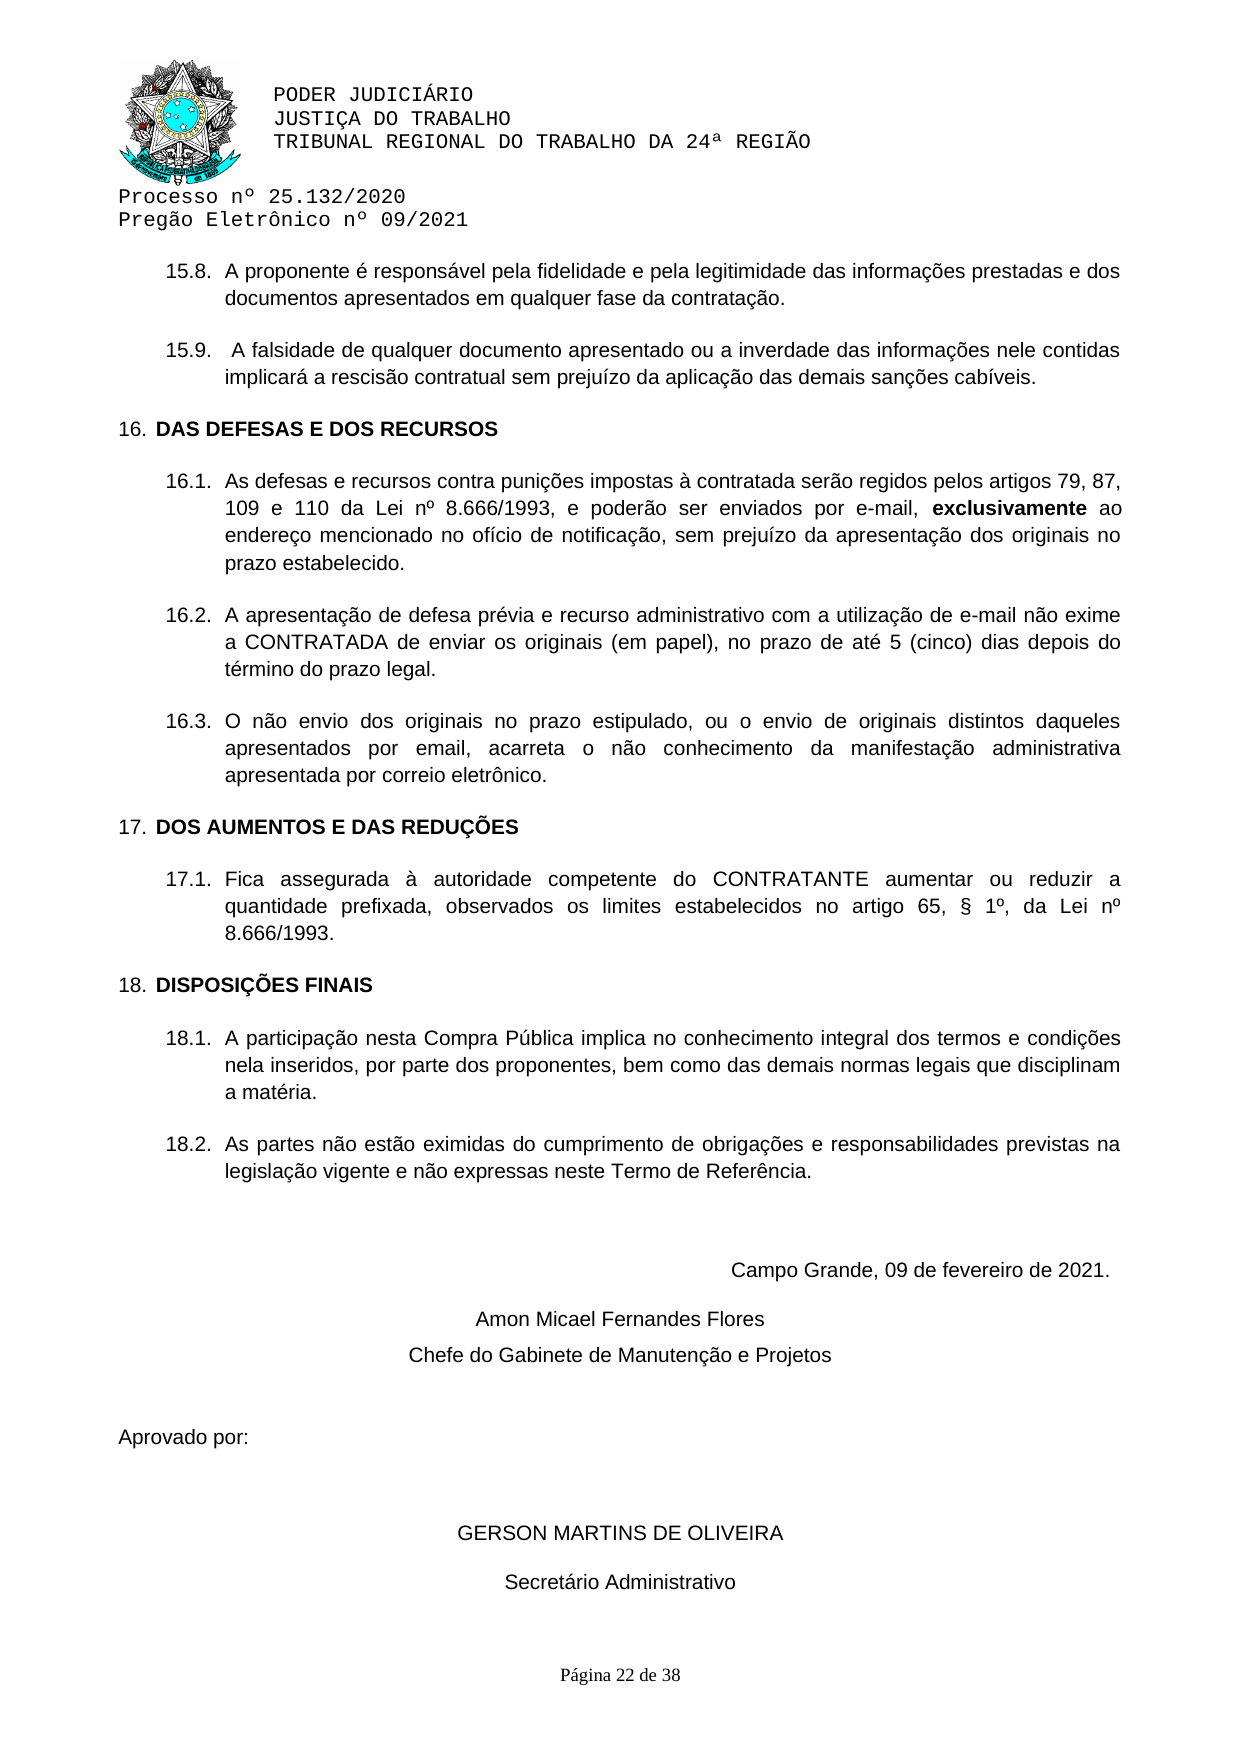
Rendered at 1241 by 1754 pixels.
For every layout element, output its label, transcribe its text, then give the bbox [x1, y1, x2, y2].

list O não envio dos originais no prazo estipulado, ou o envio de originais distintos daqueles apresentados por email, acarreta o não conhecimento da manifestação administrativa apresentada por correio eletrônico. [165, 707, 1122, 788]
subtitle DOS AUMENTOS E DAS REDUÇÕES [118, 813, 1122, 840]
text Campo Grande, 09 de fevereiro de 2021. [162, 1258, 1110, 1282]
list A proponente é responsável pela fidelidade e pela legitimidade das informações prestadas e dos documentos apresentados em qualquer fase da contratação. [165, 257, 1122, 311]
list A falsidade de qualquer documento apresentado ou a inverdade das informações nele contidas implicará a rescisão contratual sem prejuízo da aplicação das demais sanções cabíveis. [165, 336, 1122, 390]
text Secretário Administrativo [118, 1570, 1122, 1594]
text GERSON MARTINS DE OLIVEIRA [118, 1521, 1122, 1545]
list A participação nesta Compra Pública implica no conhecimento integral dos termos e condições nela inseridos, por parte dos proponentes, bem como das demais normas legais que disciplinam a matéria. [165, 1023, 1122, 1104]
text Amon Micael Fernandes Flores [118, 1307, 1122, 1331]
text Aprovado por: [118, 1427, 1122, 1448]
list A apresentação de defesa prévia e recurso administrativo com a utilização de e-mail não exime a CONTRATADA de enviar os originais (em papel), no prazo de até 5 (cinco) dias depois do término do prazo legal. [165, 600, 1122, 682]
list DISPOSIÇÕES FINAIS [118, 971, 1122, 998]
list DAS DEFESAS E DOS RECURSOS [118, 415, 1122, 442]
text Chefe do Gabinete de Manutenção e Projetos [118, 1343, 1122, 1367]
list As partes não estão eximidas do cumprimento de obrigações e responsabilidades previstas na legislação vigente e não expressas neste Termo de Referência. [165, 1129, 1122, 1184]
picture [118, 59, 243, 186]
list Fica assegurada à autoridade competente do CONTRATANTE aumentar ou reduzir a quantidade prefixada, observados os limites estabelecidos no artigo 65, § 1º, da Lei nº 8.666/1993. [165, 865, 1122, 946]
list As defesas e recursos contra punições impostas à contratada serão regidos pelos artigos 79, 87, 109 e 110 da Lei nº 8.666/1993, e poderão ser enviados por e-mail, exclusivamente ao endereço mencionado no ofício de notificação, sem prejuízo da apresentação dos originais no prazo estabelecido. [165, 467, 1122, 575]
